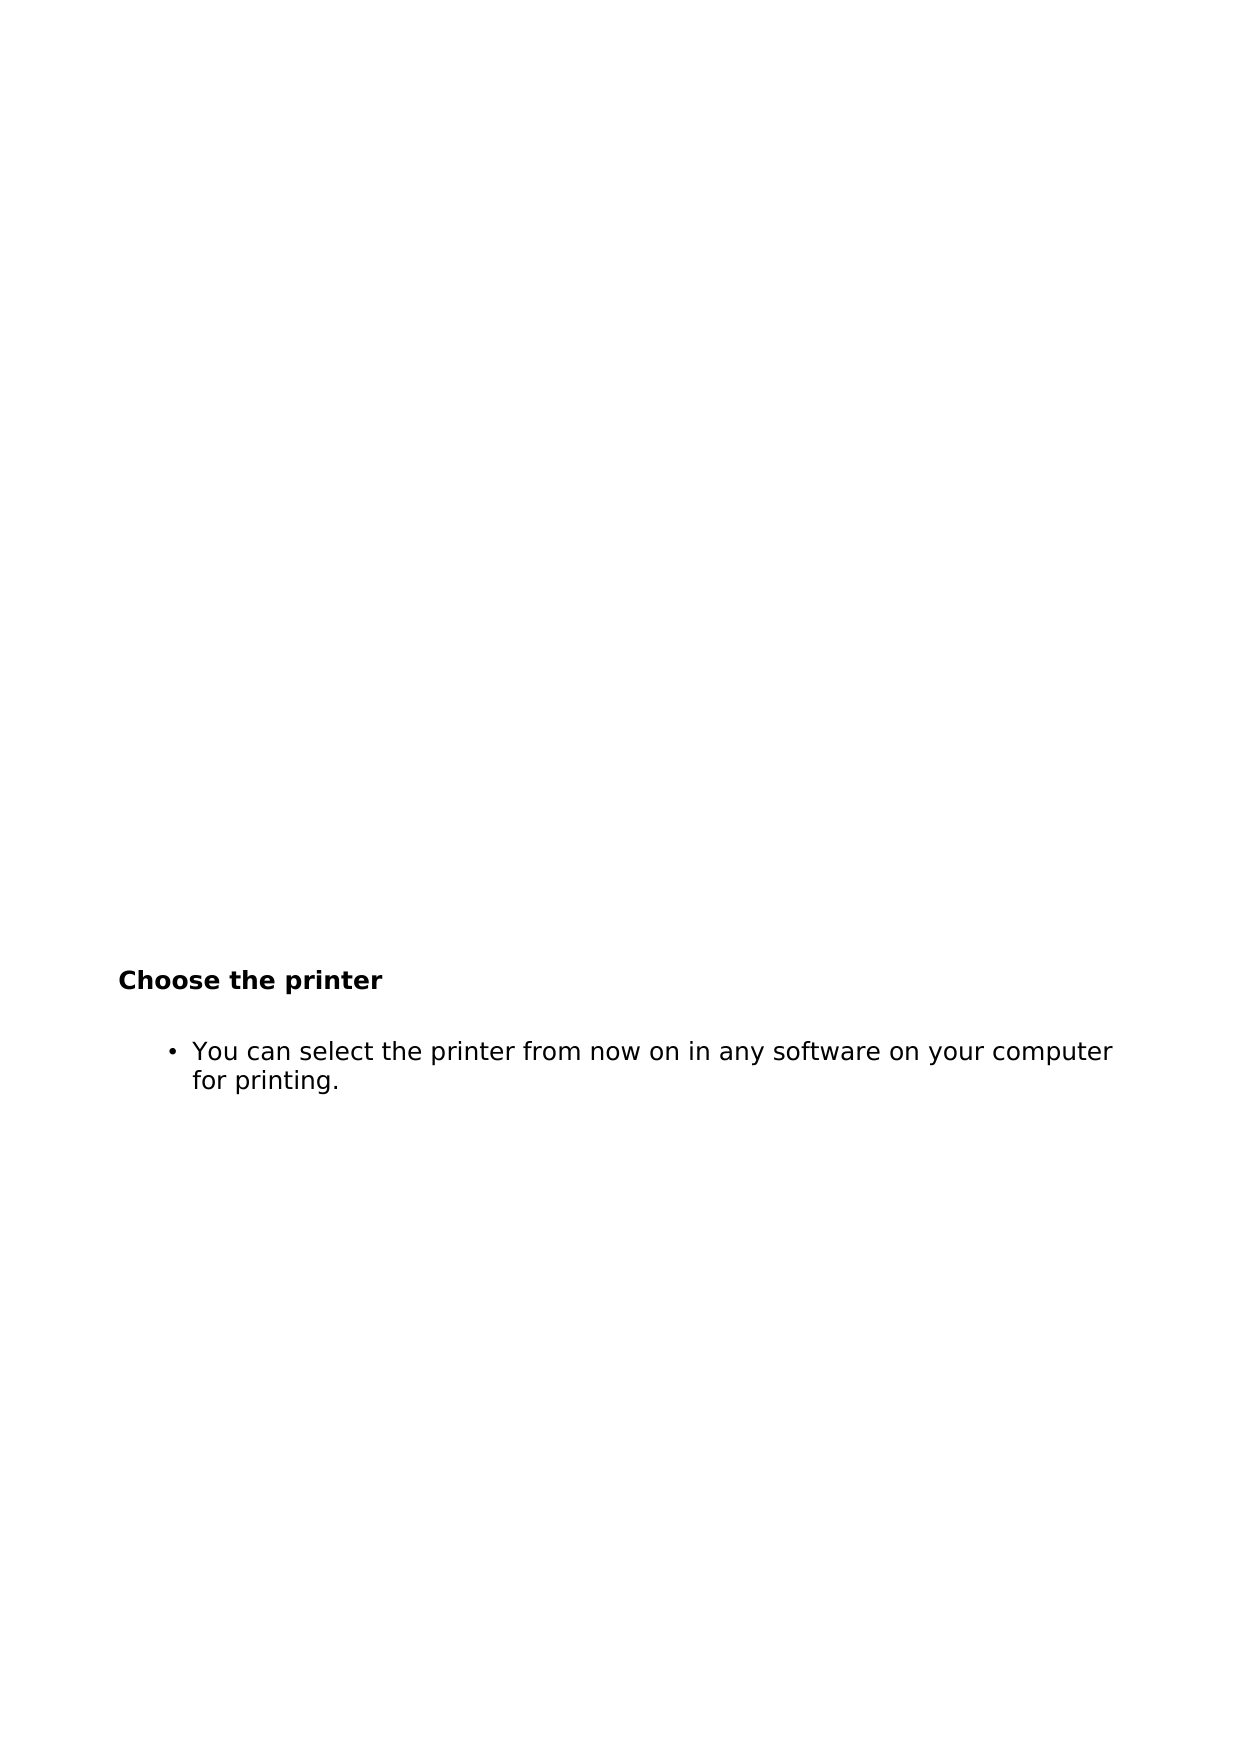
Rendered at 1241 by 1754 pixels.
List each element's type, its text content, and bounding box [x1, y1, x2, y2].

list You can select the printer from now on in any software on your computer for printing. [177, 1037, 1122, 1096]
subtitle Choose the printer [118, 966, 1122, 995]
